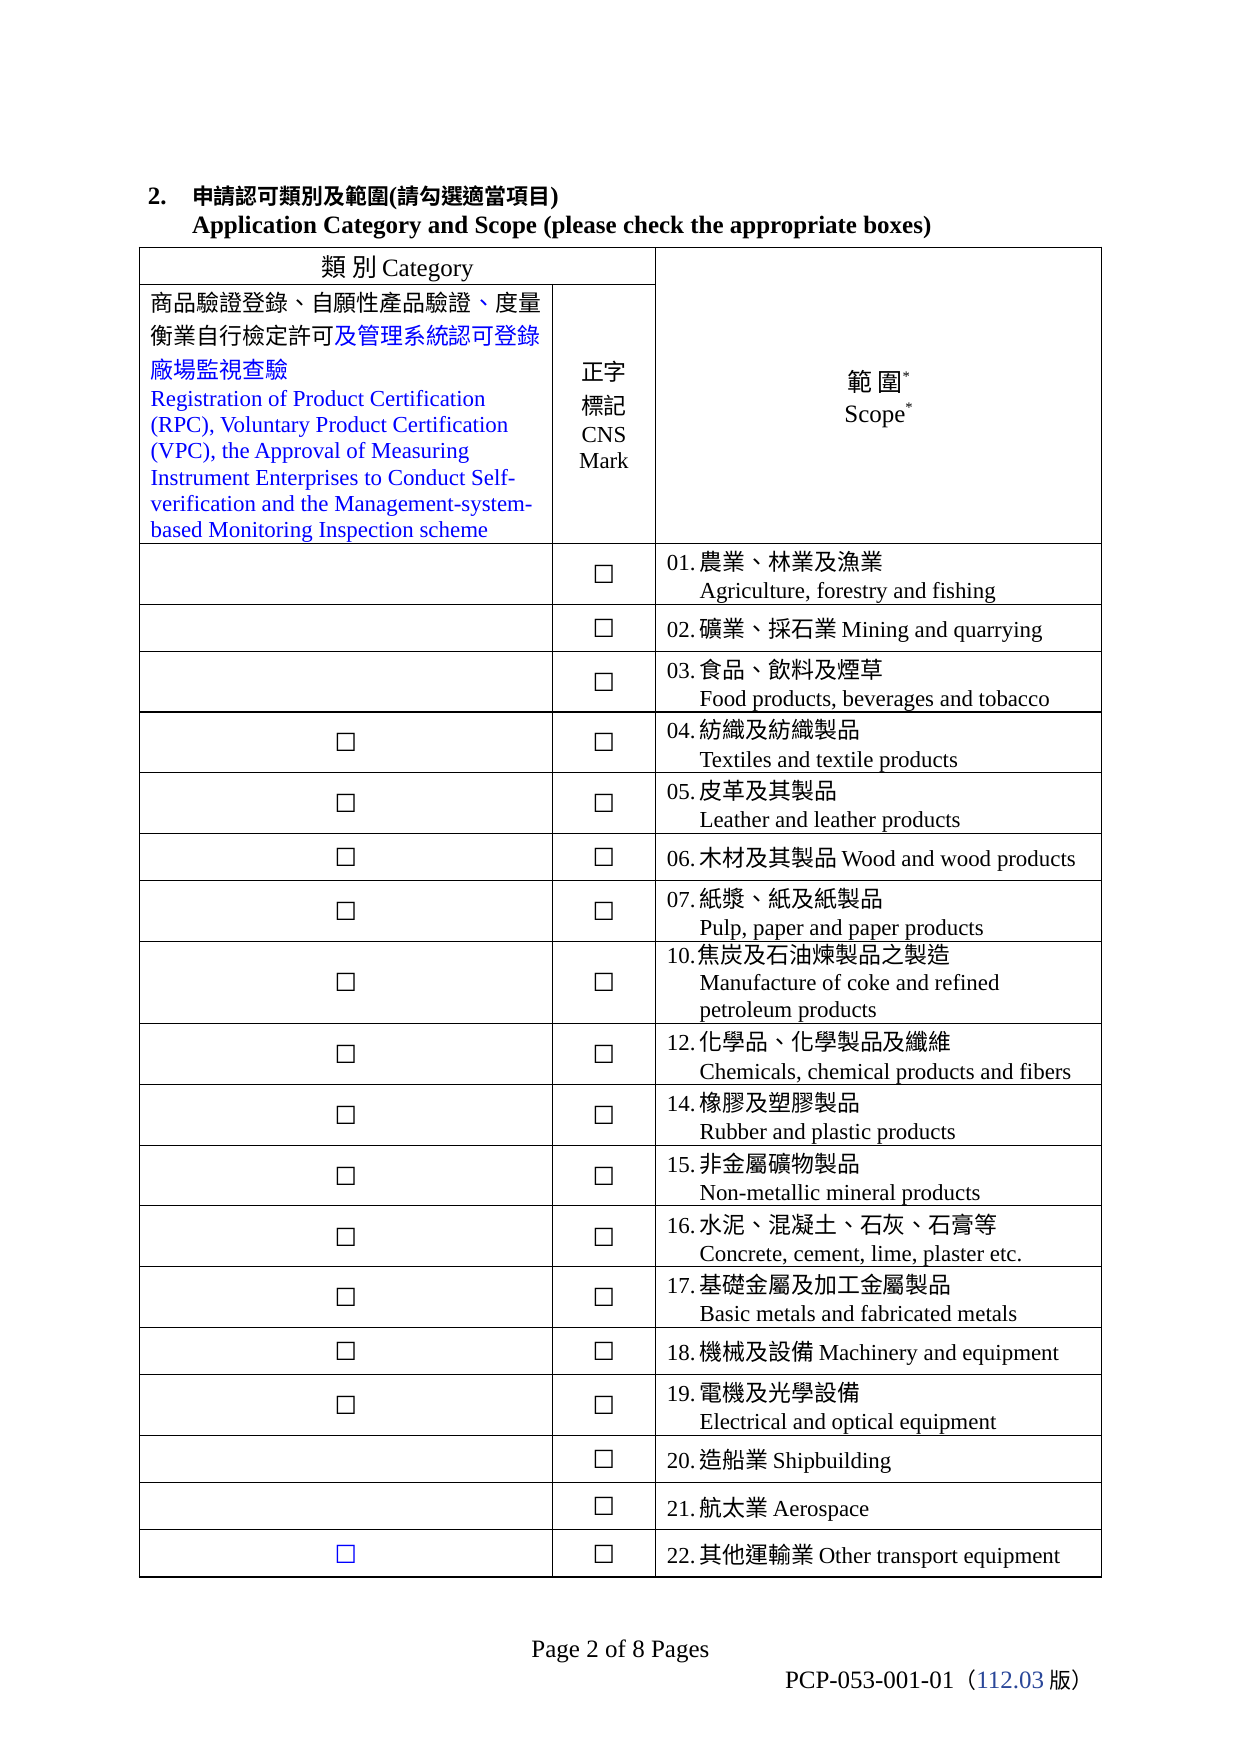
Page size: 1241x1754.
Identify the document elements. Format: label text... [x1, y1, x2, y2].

table_cell ☐ [553, 605, 655, 651]
text Application Category and Scope (please check the appropriate boxes) [192, 210, 1093, 239]
table_cell ☐ [140, 881, 552, 941]
table_cell 正字 標記 CNS Mark [553, 285, 655, 543]
table_cell ☐ [553, 1206, 655, 1266]
table_header 類 別Category [140, 248, 655, 284]
table_cell ☐ [553, 1375, 655, 1434]
table_cell ☐ [140, 1267, 552, 1327]
table_cell ☐ [140, 942, 552, 1023]
table_cell ☐ [553, 773, 655, 833]
table_cell [140, 1436, 552, 1482]
table_cell 焦炭及石油煉製品之製造 Manufacture of coke and refined petroleum products [656, 942, 1101, 1023]
table_cell ☐ [553, 1328, 655, 1374]
table_cell ☐ [553, 1085, 655, 1145]
table_cell 商品驗證登錄、自願性產品驗證、度量衡業自行檢定許可及管理系統認可登錄廠場監視查驗 Registration of Product Certification (RPC), Voluntary Product Certification (VPC), the Approval of Measuring Instrument Enterprises to Conduct Self-verification and the Management-system-based Monitoring Inspection scheme [140, 285, 552, 543]
table_cell 食品、飲料及煙草 Food products, beverages and tobacco [656, 652, 1101, 711]
table_cell 基礎金屬及加工金屬製品 Basic metals and fabricated metals [656, 1267, 1101, 1327]
text 2. 申請認可類別及範圍(請勾選適當項目) [148, 179, 1093, 210]
table_cell 紡織及紡織製品 Textiles and textile products [656, 713, 1101, 772]
table_cell ☐ [553, 1146, 655, 1205]
table_cell ☐ [140, 1206, 552, 1266]
table_cell 木材及其製品Wood and wood products [656, 834, 1101, 880]
table_cell 農業、林業及漁業 Agriculture, forestry and fishing [656, 544, 1101, 603]
table_cell [140, 652, 552, 711]
table_cell ☐ [553, 942, 655, 1023]
table_cell [140, 1483, 552, 1529]
table_cell ☐ [140, 713, 552, 772]
table_cell 機械及設備Machinery and equipment [656, 1328, 1101, 1374]
table_cell ☐ [553, 544, 655, 603]
table_cell ☐ [140, 773, 552, 833]
table_cell 電機及光學設備 Electrical and optical equipment [656, 1375, 1101, 1434]
table_cell 皮革及其製品 Leather and leather products [656, 773, 1101, 833]
table_cell ☐ [553, 1530, 655, 1576]
table_cell [140, 544, 552, 603]
table_cell ☐ [140, 834, 552, 880]
table_cell 水泥、混凝土、石灰、石膏等 Concrete, cement, lime, plaster etc. [656, 1206, 1101, 1266]
table_cell 航太業Aerospace [656, 1483, 1101, 1529]
table_cell ☐ [553, 1483, 655, 1529]
table_cell ☐ [553, 713, 655, 772]
table_cell 紙漿、紙及紙製品 Pulp, paper and paper products [656, 881, 1101, 941]
table_cell 橡膠及塑膠製品 Rubber and plastic products [656, 1085, 1101, 1145]
table_cell ☐ [140, 1530, 552, 1576]
table_cell 造船業Shipbuilding [656, 1436, 1101, 1482]
table_cell 化學品、化學製品及纖維 Chemicals, chemical products and fibers [656, 1024, 1101, 1084]
table_cell 其他運輸業Other transport equipment [656, 1530, 1101, 1576]
table_cell ☐ [553, 652, 655, 711]
table_cell ☐ [140, 1146, 552, 1205]
table_cell ☐ [553, 1436, 655, 1482]
table_cell 非金屬礦物製品 Non-metallic mineral products [656, 1146, 1101, 1205]
table_cell ☐ [553, 834, 655, 880]
table_cell ☐ [553, 1267, 655, 1327]
table_cell ☐ [140, 1085, 552, 1145]
table_cell ☐ [140, 1328, 552, 1374]
table_header 範 圍* Scope* [656, 248, 1101, 543]
table_cell [140, 605, 552, 651]
table_cell ☐ [553, 881, 655, 941]
table_cell ☐ [140, 1375, 552, 1434]
table_cell ☐ [140, 1024, 552, 1084]
table_cell ☐ [553, 1024, 655, 1084]
table_cell 礦業、採石業Mining and quarrying [656, 605, 1101, 651]
